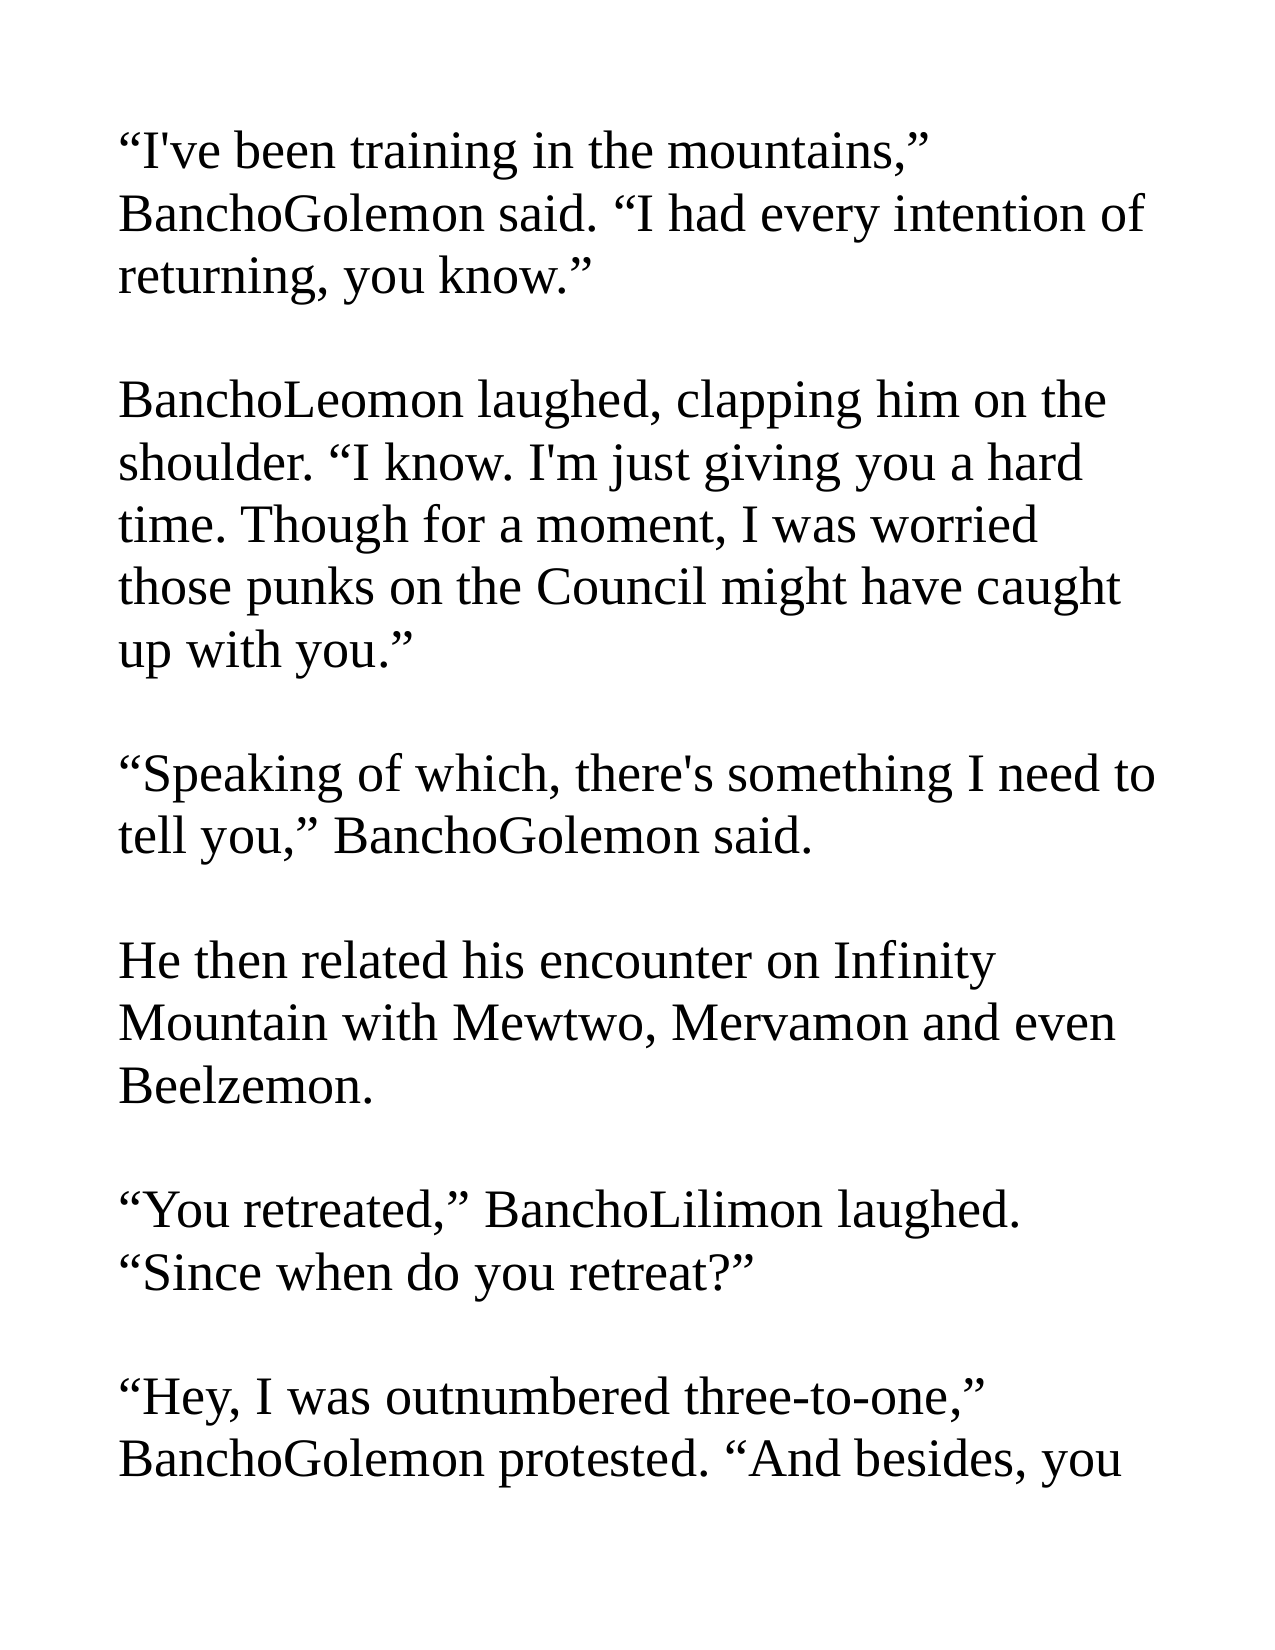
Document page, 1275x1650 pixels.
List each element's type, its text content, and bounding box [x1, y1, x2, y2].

text “Speaking of which, there's something I need to tell you,” BanchoGolemon said. [118, 741, 1157, 866]
text He then related his encounter on Infinity Mountain with Mewtwo, Mervamon and even Beelzemon. [118, 928, 1157, 1115]
text “Hey, I was outnumbered three-to-one,” BanchoGolemon protested. “And besides, you [118, 1364, 1157, 1488]
text BanchoLeomon laughed, clapping him on the shoulder. “I know. I'm just giving you a hard time. Though for a moment, I was worried those punks on the Council might have caught up with you.” [118, 367, 1157, 679]
text “I've been training in the mountains,” BanchoGolemon said. “I had every intention of returning, you know.” [118, 118, 1157, 305]
text “You retreated,” BanchoLilimon laughed. “Since when do you retreat?” [118, 1177, 1157, 1302]
